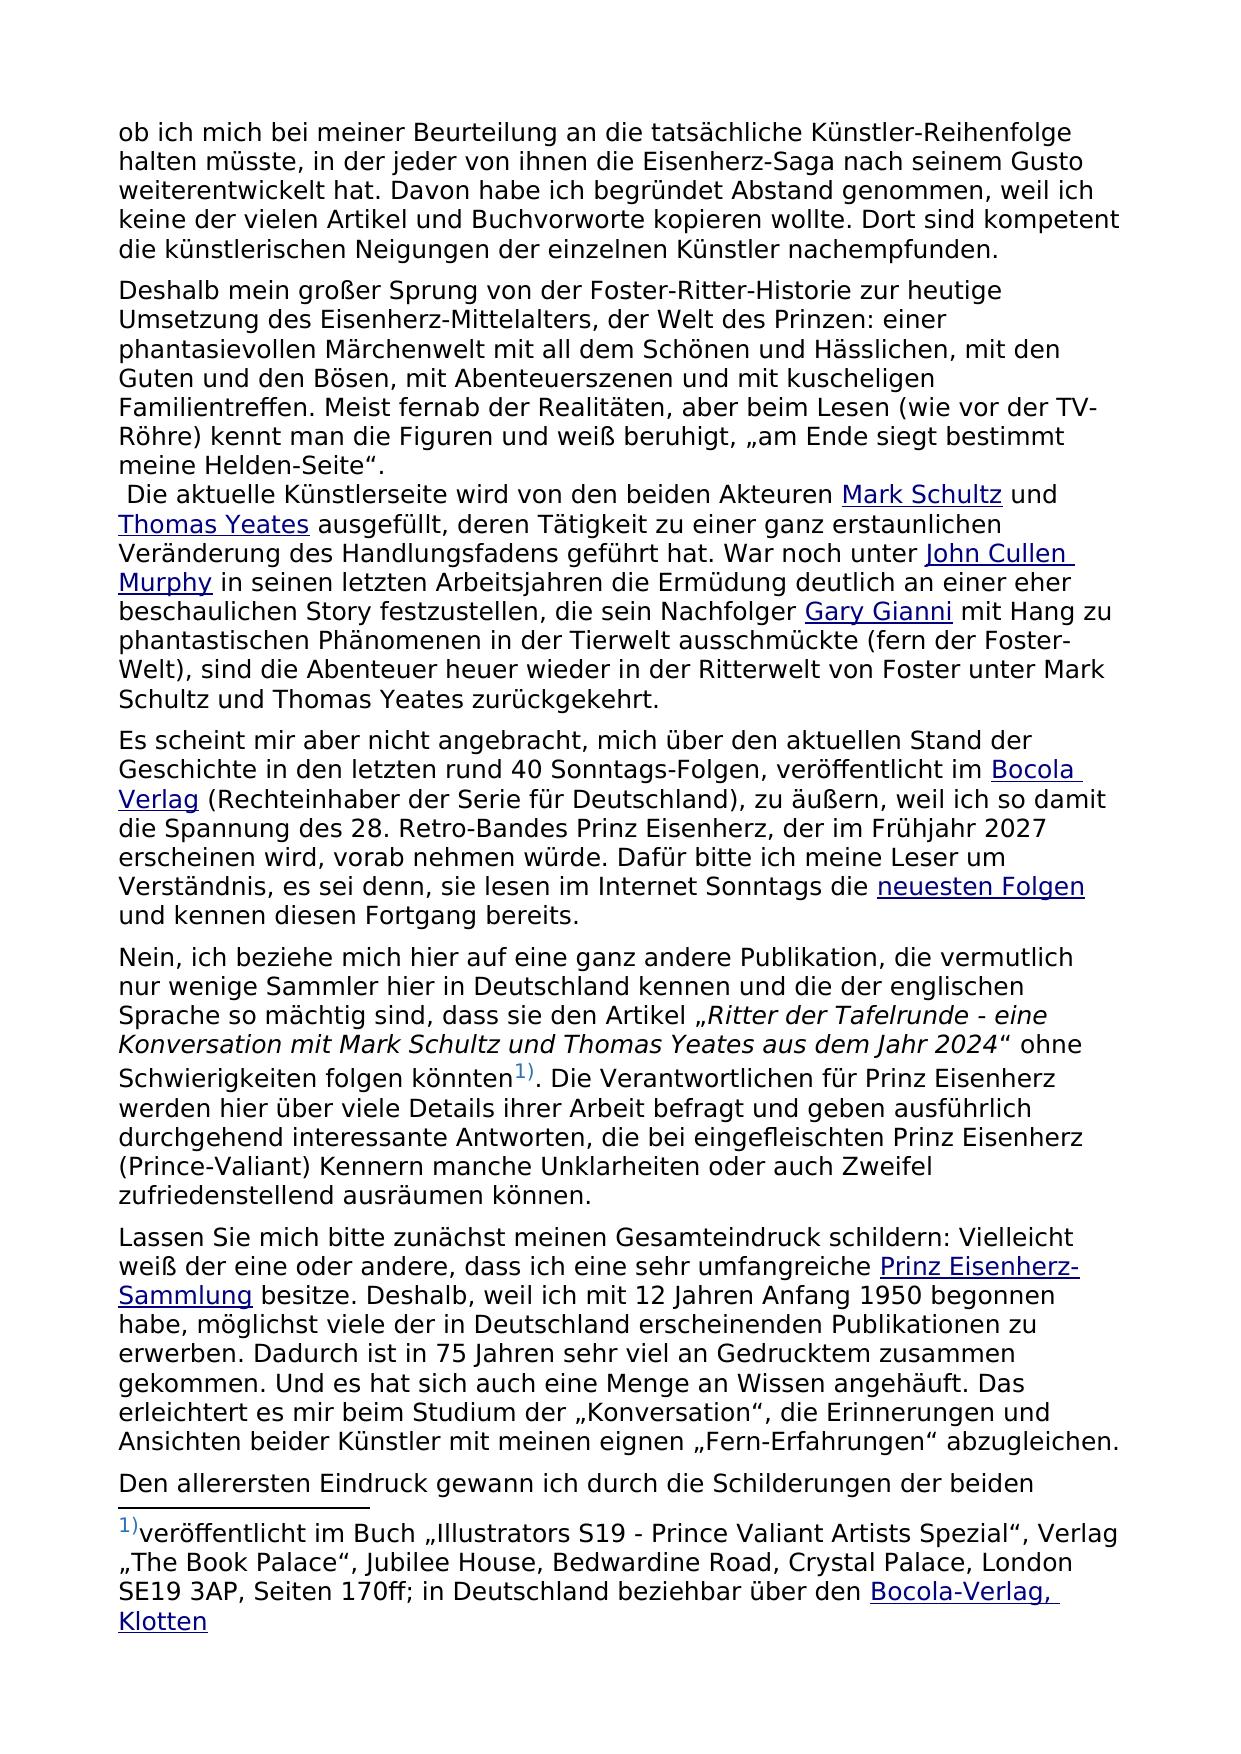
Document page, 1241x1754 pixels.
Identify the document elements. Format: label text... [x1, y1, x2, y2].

text Es scheint mir aber nicht angebracht, mich über den aktuellen Stand der Geschichte in den letzten rund 40 Sonntags-Folgen, veröffentlicht im Bocola Verlag (Rechteinhaber der Serie für Deutschland), zu äußern, weil ich so damit die Spannung des 28. Retro-Bandes Prinz Eisenherz, der im Frühjahr 2027 erscheinen wird, vorab nehmen würde. Dafür bitte ich meine Leser um Verständnis, es sei denn, sie lesen im Internet Sonntags die neuesten Folgen und kennen diesen Fortgang bereits. [118, 726, 1122, 931]
text ob ich mich bei meiner Beurteilung an die tatsächliche Künstler-Reihenfolge halten müsste, in der jeder von ihnen die Eisenherz-Saga nach seinem Gusto weiterentwickelt hat. Davon habe ich begründet Abstand genommen, weil ich keine der vielen Artikel und Buchvorworte kopieren wollte. Dort sind kompetent die künstlerischen Neigungen der einzelnen Künstler nachempfunden. [118, 118, 1122, 264]
text Deshalb mein großer Sprung von der Foster-Ritter-Historie zur heutige Umsetzung des Eisenherz-Mittelalters, der Welt des Prinzen: einer phantasievollen Märchenwelt mit all dem Schönen und Hässlichen, mit den Guten und den Bösen, mit Abenteuerszenen und mit kuscheligen Familientreffen. Meist fernab der Realitäten, aber beim Lesen (wie vor der TV-Röhre) kennt man die Figuren und weiß beruhigt, „am Ende siegt bestimmt meine Helden-Seite“. Die aktuelle Künstlerseite wird von den beiden Akteuren Mark Schultz und Thomas Yeates ausgefüllt, deren Tätigkeit zu einer ganz erstaunlichen Veränderung des Handlungsfadens geführt hat. War noch unter John Cullen Murphy in seinen letzten Arbeitsjahren die Ermüdung deutlich an einer eher beschaulichen Story festzustellen, die sein Nachfolger Gary Gianni mit Hang zu phantastischen Phänomenen in der Tierwelt ausschmückte (fern der Foster-Welt), sind die Abenteuer heuer wieder in der Ritterwelt von Foster unter Mark Schultz und Thomas Yeates zurückgekehrt. [118, 276, 1122, 714]
text Nein, ich beziehe mich hier auf eine ganz andere Publikation, die vermutlich nur wenige Sammler hier in Deutschland kennen und die der englischen Sprache so mächtig sind, dass sie den Artikel „Ritter der Tafelrunde - eine Konversation mit Mark Schultz und Thomas Yeates aus dem Jahr 2024“ ohne Schwierigkeiten folgen könnten. Die Verantwortlichen für Prinz Eisenherz werden hier über viele Details ihrer Arbeit befragt und geben ausführlich durchgehend interessante Antworten, die bei eingefleischten Prinz Eisenherz (Prince-Valiant) Kennern manche Unklarheiten oder auch Zweifel zufriedenstellend ausräumen können. [118, 943, 1122, 1211]
text veröffentlicht im Buch „Illustrators S19 - Prince Valiant Artists Spezial“, Verlag „The Book Palace“, Jubilee House, Bedwardine Road, Crystal Palace, London SE19 3AP, Seiten 170ff; in Deutschland beziehbar über den Bocola-Verlag, Klotten [118, 1514, 1122, 1636]
text Den allerersten Eindruck gewann ich durch die Schilderungen der beiden [118, 1469, 1122, 1498]
text Lassen Sie mich bitte zunächst meinen Gesamteindruck schildern: Vielleicht weiß der eine oder andere, dass ich eine sehr umfangreiche Prinz Eisenherz-Sammlung besitze. Deshalb, weil ich mit 12 Jahren Anfang 1950 begonnen habe, möglichst viele der in Deutschland erscheinenden Publikationen zu erwerben. Dadurch ist in 75 Jahren sehr viel an Gedrucktem zusammen gekommen. Und es hat sich auch eine Menge an Wissen angehäuft. Das erleichtert es mir beim Studium der „Konversation“, die Erinnerungen und Ansichten beider Künstler mit meinen eignen „Fern-Erfahrungen“ abzugleichen. [118, 1223, 1122, 1456]
